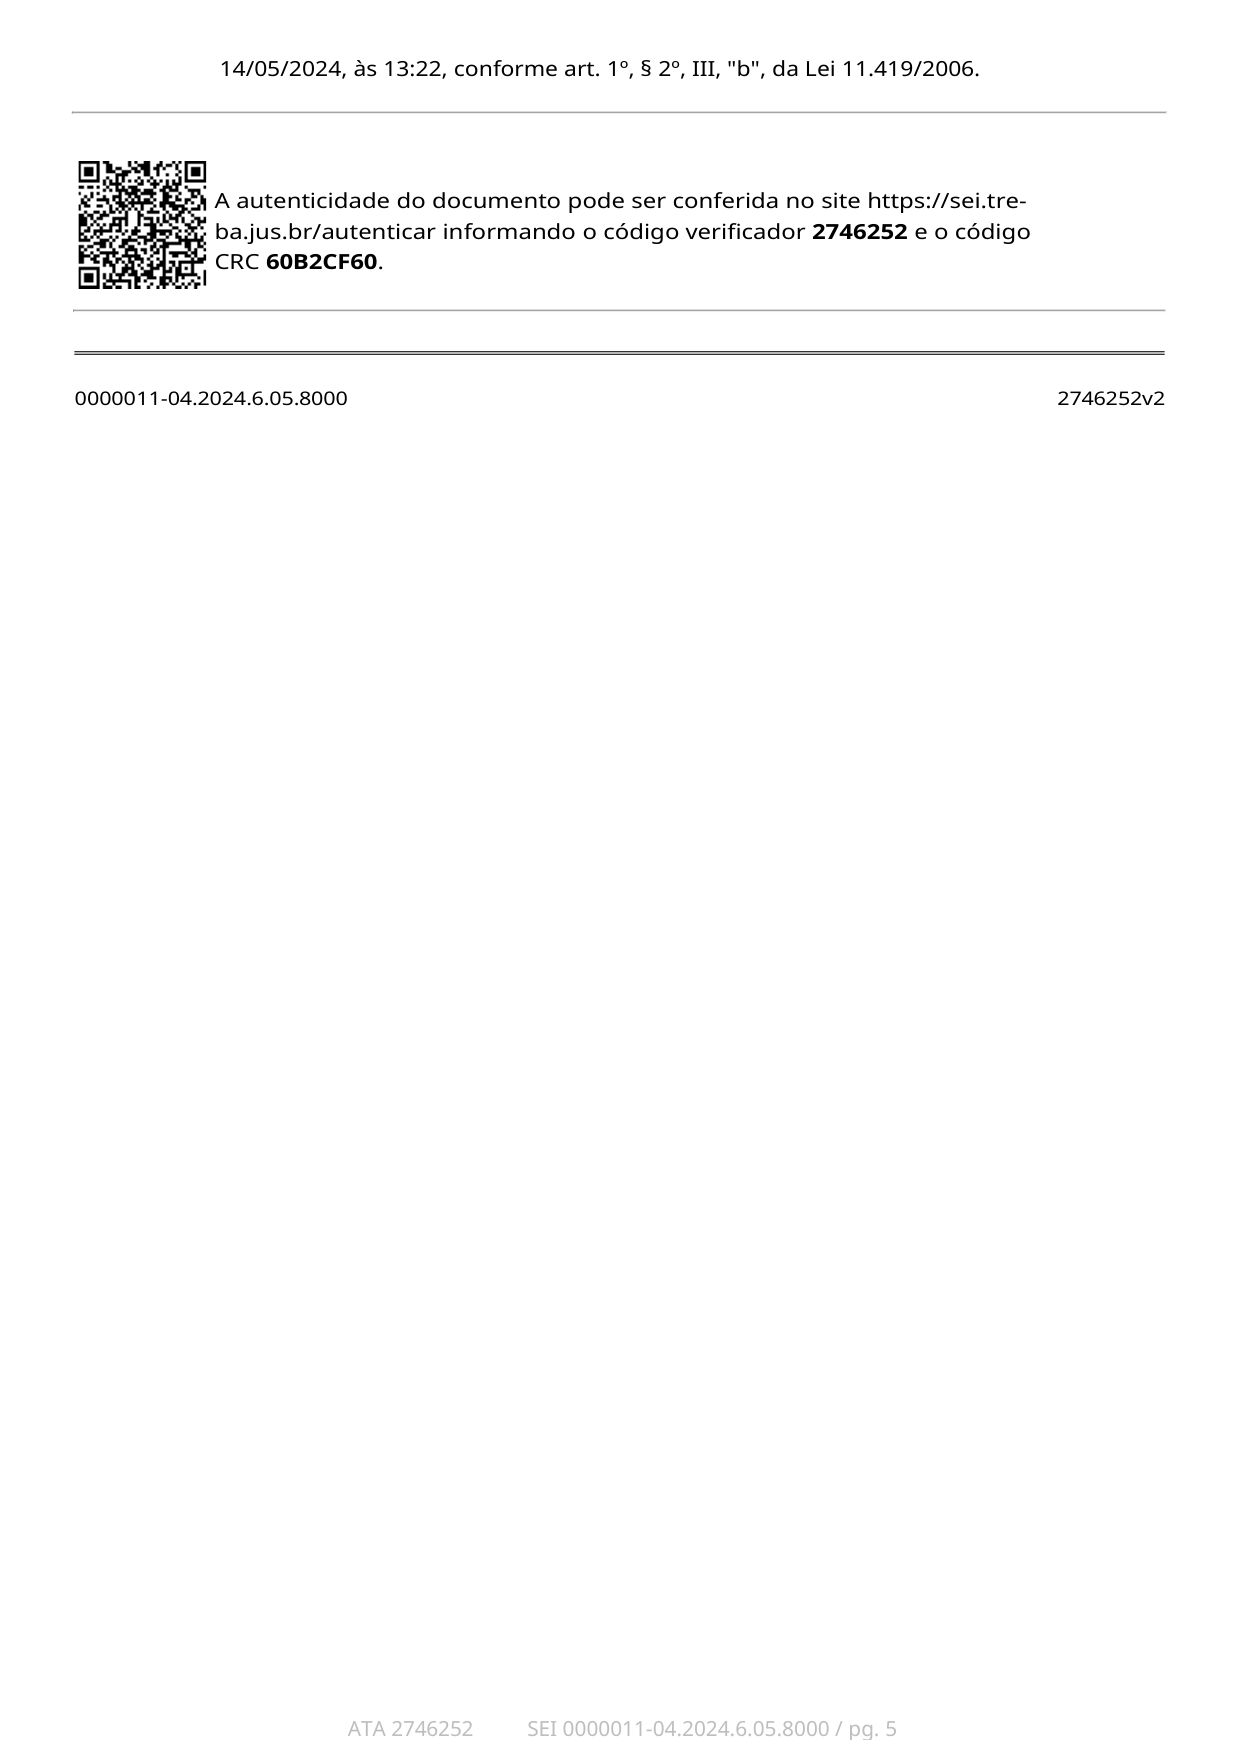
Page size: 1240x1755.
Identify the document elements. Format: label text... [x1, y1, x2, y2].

text A autenticidade do documento pode ser conferida no site https://sei.tre- ba.jus.br/autenticar informando o código verificador 2746252 e o código CRC 60B2CF60. [214, 186, 1048, 276]
text 14/05/2024, às 13:22, conforme art. 1º, § 2º, III, "b", da Lei 11.419/2006. [219, 54, 1179, 83]
text 0000011-04.2024.6.05.8000 2746252v2 [74, 386, 1179, 411]
